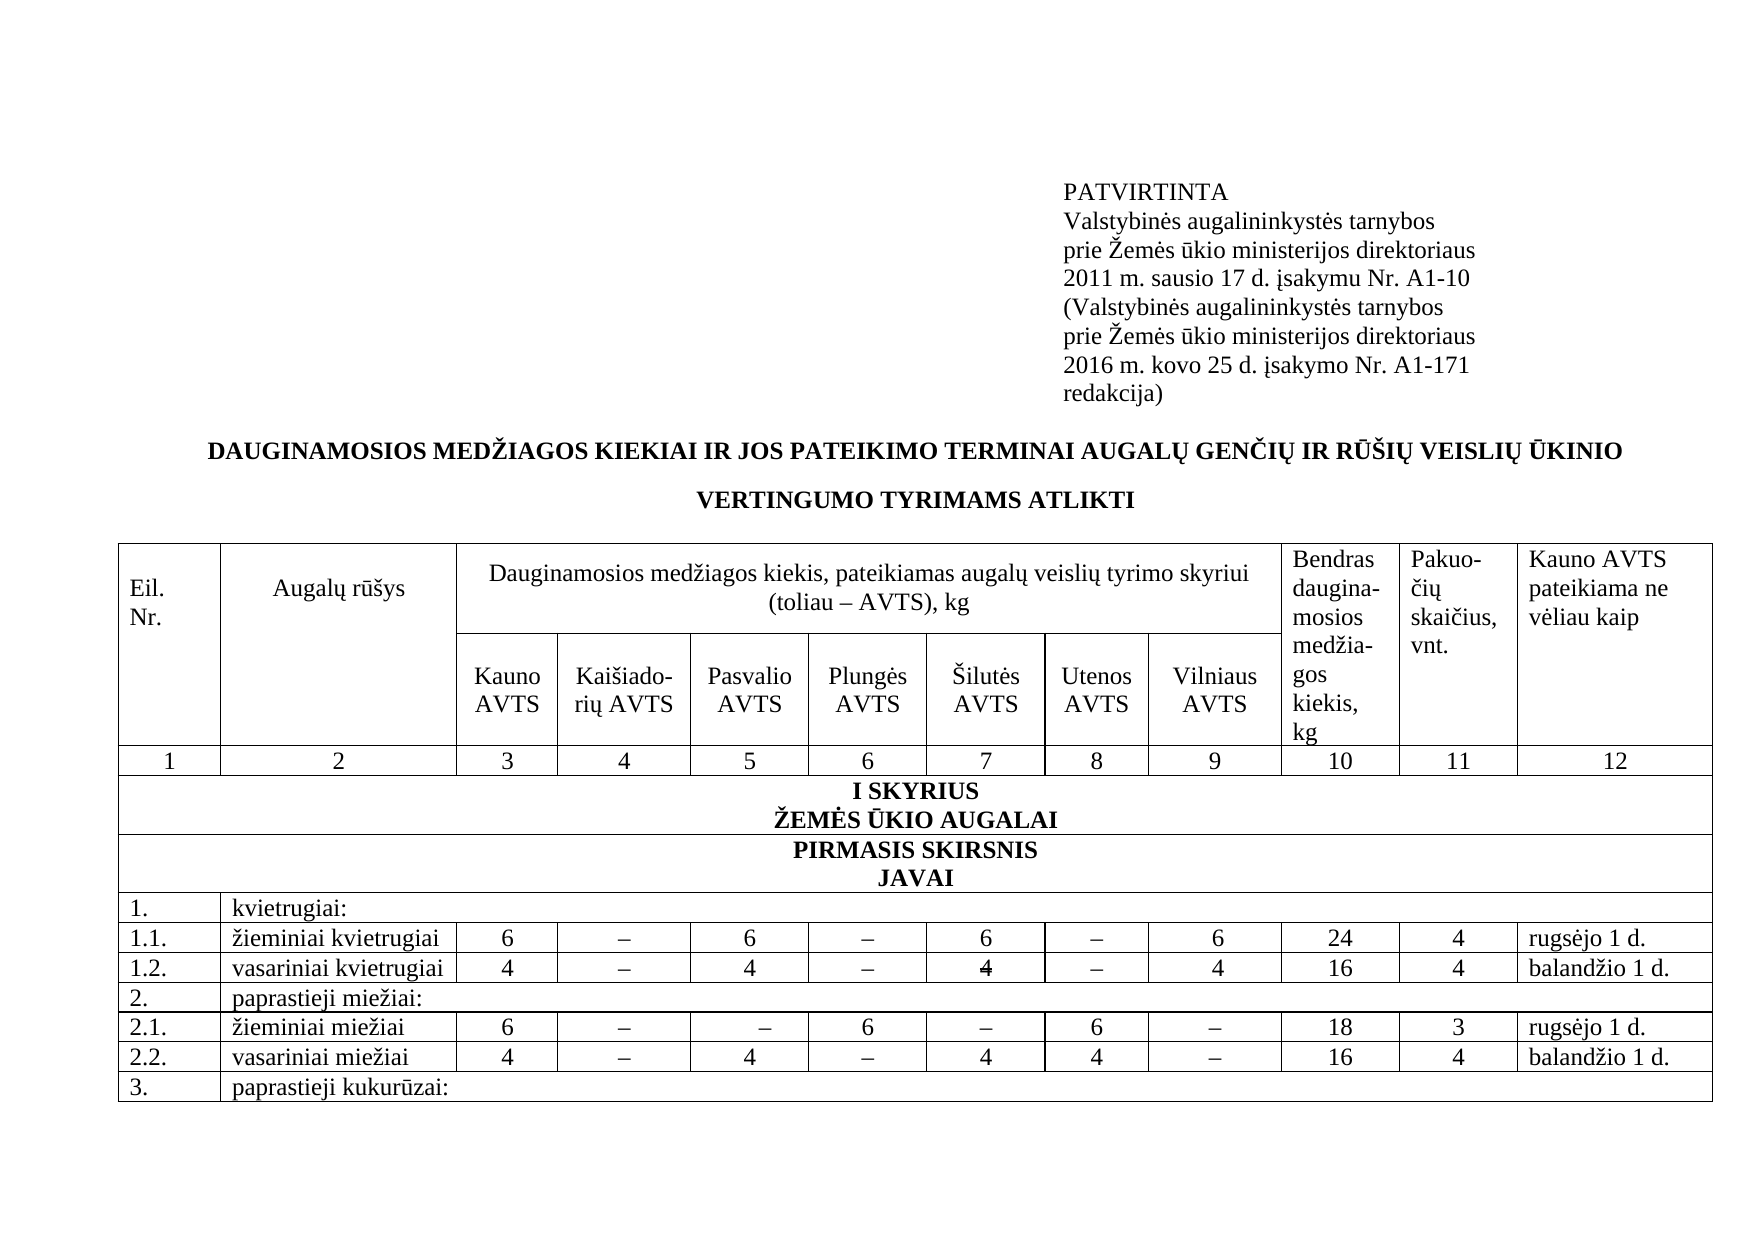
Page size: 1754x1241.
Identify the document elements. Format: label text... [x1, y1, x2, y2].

table_cell 6 [1149, 923, 1281, 952]
table_cell 6 [809, 746, 926, 775]
table_cell 4 [927, 953, 1044, 982]
table_cell vasariniai kvietrugiai [221, 953, 456, 982]
table_cell – [809, 953, 926, 982]
table_cell Augalų rūšys [221, 544, 456, 745]
table_cell – [809, 1042, 926, 1071]
table_cell 4 [1400, 923, 1517, 952]
table_cell 3 [457, 746, 557, 775]
table_cell 9 [1149, 746, 1281, 775]
table_cell – [558, 1013, 690, 1041]
table_cell 6 [457, 1013, 557, 1041]
table_cell 24 [1282, 923, 1399, 952]
table_cell žieminiai kvietrugiai [221, 923, 456, 952]
table_cell 2 [221, 746, 456, 775]
table_cell – [691, 1013, 808, 1041]
table_cell 4 [1400, 953, 1517, 982]
table_cell 1. [119, 893, 220, 922]
text 2011 m. sausio 17 d. įsakymu Nr. A1-10 [928, 263, 1636, 292]
table_cell 6 [457, 923, 557, 952]
table_cell Eil. Nr. [119, 544, 220, 745]
table_cell 10 [1282, 746, 1399, 775]
table_cell 6 [809, 1013, 926, 1041]
table_cell 4 [1046, 1042, 1148, 1071]
table_cell Pakuo-čių skaičius, vnt. [1400, 544, 1517, 745]
table_cell 2. [119, 983, 220, 1011]
table_cell Kaišiado-rių AVTS [558, 634, 690, 745]
table_header DAUGINAMOSIOS MEDŽIAGOS KIEKIAI IR JOS PATEIKIMO TERMINAI AUGALŲ GENČIŲ IR RŪŠIŲ VEISLIŲ ŪKINIO VERTINGUMO TYRIMAMS ATLIKTI [118, 436, 1713, 543]
table_cell Kauno AVTS [457, 634, 557, 745]
table_cell 7 [927, 746, 1044, 775]
table_cell 18 [1282, 1013, 1399, 1041]
table_cell – [1046, 923, 1148, 952]
table_cell – [927, 1013, 1044, 1041]
table_cell – [1149, 1013, 1281, 1041]
table_cell – [1149, 1042, 1281, 1071]
table_cell 4 [1400, 1042, 1517, 1071]
table_cell 1.2. [119, 953, 220, 982]
table_cell 4 [691, 953, 808, 982]
table_cell paprastieji kukurūzai: [221, 1072, 1712, 1101]
text prie Žemės ūkio ministerijos direktoriaus [928, 321, 1636, 350]
table_cell vasariniai miežiai [221, 1042, 456, 1071]
table_cell 16 [1282, 953, 1399, 982]
table_cell Plungės AVTS [809, 634, 926, 745]
table_cell 3. [119, 1072, 220, 1101]
table_cell kvietrugiai: [221, 893, 1712, 922]
table_cell rugsėjo 1 d. [1518, 1013, 1712, 1041]
table_cell 4 [691, 1042, 808, 1071]
text PATVIRTINTA [928, 177, 1636, 206]
table_cell 4 [558, 746, 690, 775]
table_cell – [809, 923, 926, 952]
table_cell balandžio 1 d. [1518, 1042, 1712, 1071]
table_cell 3 [1400, 1013, 1517, 1041]
table_cell Kauno AVTS pateikiama ne vėliau kaip [1518, 544, 1712, 745]
table_cell 5 [691, 746, 808, 775]
table_cell 4 [1149, 953, 1281, 982]
table_cell – [558, 953, 690, 982]
text prie Žemės ūkio ministerijos direktoriaus [1063, 235, 1636, 263]
text (Valstybinės augalininkystės tarnybos [928, 292, 1636, 321]
table_cell 6 [927, 923, 1044, 952]
table_cell žieminiai miežiai [221, 1013, 456, 1041]
table_cell 4 [927, 1042, 1044, 1071]
table_cell I SKYRIUS ŽEMĖS ŪKIO AUGALAI [119, 776, 1712, 834]
table_cell paprastieji miežiai: [221, 983, 1712, 1011]
table_cell 1.1. [119, 923, 220, 952]
table_cell 8 [1046, 746, 1148, 775]
table_cell 6 [1046, 1013, 1148, 1041]
table_cell Bendras daugina-mosios medžia-gos kiekis, kg [1282, 544, 1399, 745]
table_cell 4 [457, 1042, 557, 1071]
table_cell 1 [119, 746, 220, 775]
table_cell Šilutės AVTS [927, 634, 1044, 745]
table_cell 6 [691, 923, 808, 952]
table_cell 16 [1282, 1042, 1399, 1071]
table_cell rugsėjo 1 d. [1518, 923, 1712, 952]
table_cell – [1046, 953, 1148, 982]
text 2016 m. kovo 25 d. įsakymo Nr. A1-171 [928, 350, 1636, 378]
table_cell 12 [1518, 746, 1712, 775]
table_cell 2.1. [119, 1013, 220, 1041]
table_cell 2.2. [119, 1042, 220, 1071]
table_cell PIRMASIS SKIRSNIS JAVAI [119, 835, 1712, 892]
table_cell – [558, 923, 690, 952]
table_cell Utenos AVTS [1046, 634, 1148, 745]
table_cell 11 [1400, 746, 1517, 775]
table_cell Vilniaus AVTS [1149, 634, 1281, 745]
table_cell balandžio 1 d. [1518, 953, 1712, 982]
text redakcija) [928, 378, 1636, 407]
table_cell 4 [457, 953, 557, 982]
table_cell – [558, 1042, 690, 1071]
text Valstybinės augalininkystės tarnybos [928, 206, 1636, 235]
table_cell Dauginamosios medžiagos kiekis, pateikiamas augalų veislių tyrimo skyriui (toliau – AVTS), kg [457, 544, 1281, 633]
table_cell Pasvalio AVTS [691, 634, 808, 745]
